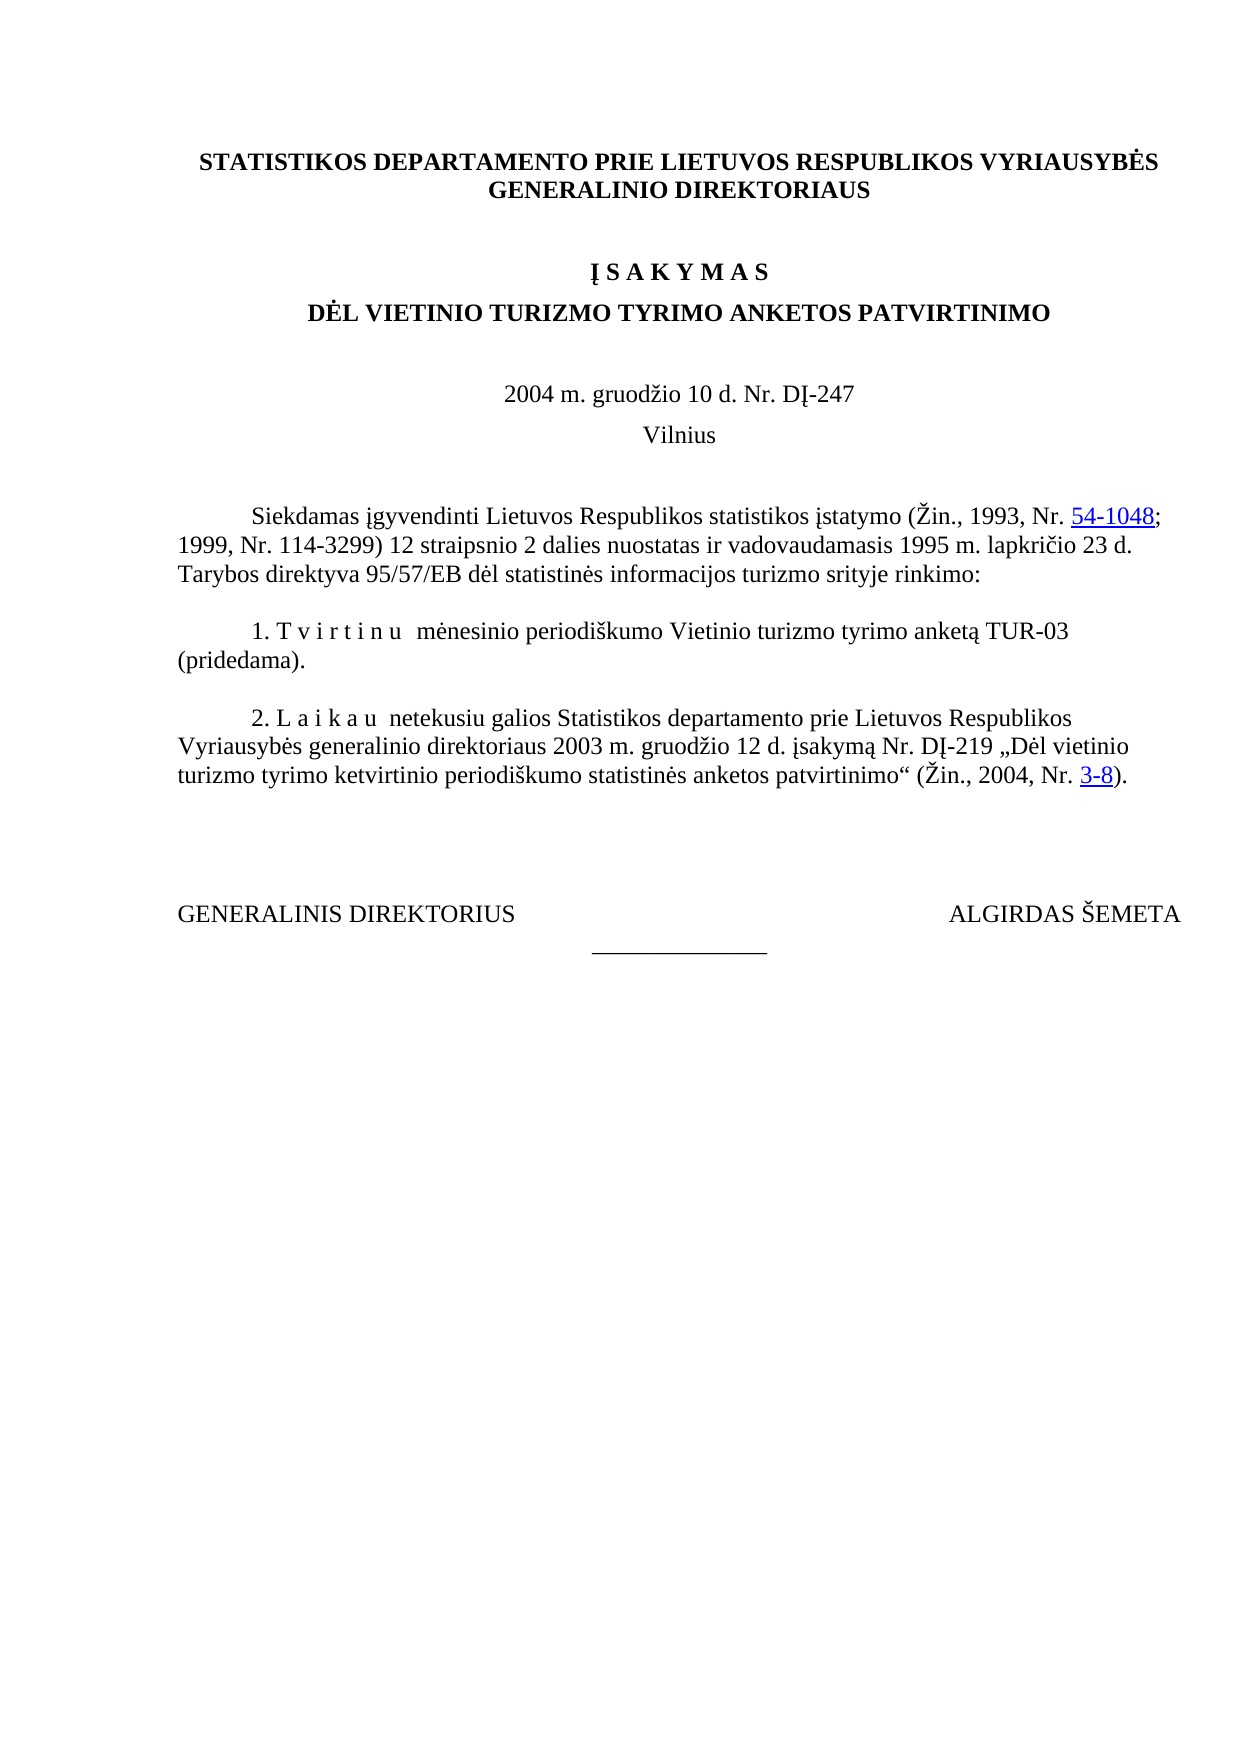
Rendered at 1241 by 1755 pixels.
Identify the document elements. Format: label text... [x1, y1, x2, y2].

text Į S A K Y M A S [177, 257, 1181, 286]
text ______________ [177, 928, 1181, 957]
text Vilnius [177, 420, 1181, 449]
text 1. Tvirtinu mėnesinio periodiškumo Vietinio turizmo tyrimo anketą TUR-03 (pridedama). [177, 616, 1181, 674]
text 2004 m. gruodžio 10 d. Nr. DĮ-247 [177, 379, 1181, 408]
text 2. Laikau netekusiu galios Statistikos departamento prie Lietuvos Respublikos Vyriausybės generalinio direktoriaus 2003 m. gruodžio 12 d. įsakymą Nr. DĮ-219 „Dėl vietinio turizmo tyrimo ketvirtinio periodiškumo statistinės anketos patvirtinimo“ (Žin., 2004, Nr. 3-8). [177, 703, 1181, 789]
text Siekdamas įgyvendinti Lietuvos Respublikos statistikos įstatymo (Žin., 1993, Nr. 54-1048; 1999, Nr. 114-3299) 12 straipsnio 2 dalies nuostatas ir vadovaudamasis 1995 m. lapkričio 23 d. Tarybos direktyva 95/57/EB dėl statistinės informacijos turizmo srityje rinkimo: [177, 501, 1181, 588]
text DĖL VIETINIO TURIZMO TYRIMO ANKETOS PATVIRTINIMO [177, 298, 1181, 327]
text GENERALINIS DIREKTORIUS ALGIRDAS ŠEMETA [177, 899, 1181, 928]
text STATISTIKOS DEPARTAMENTO PRIE LIETUVOS RESPUBLIKOS VYRIAUSYBĖS GENERALINIO DIREKTORIAUS [177, 147, 1181, 204]
